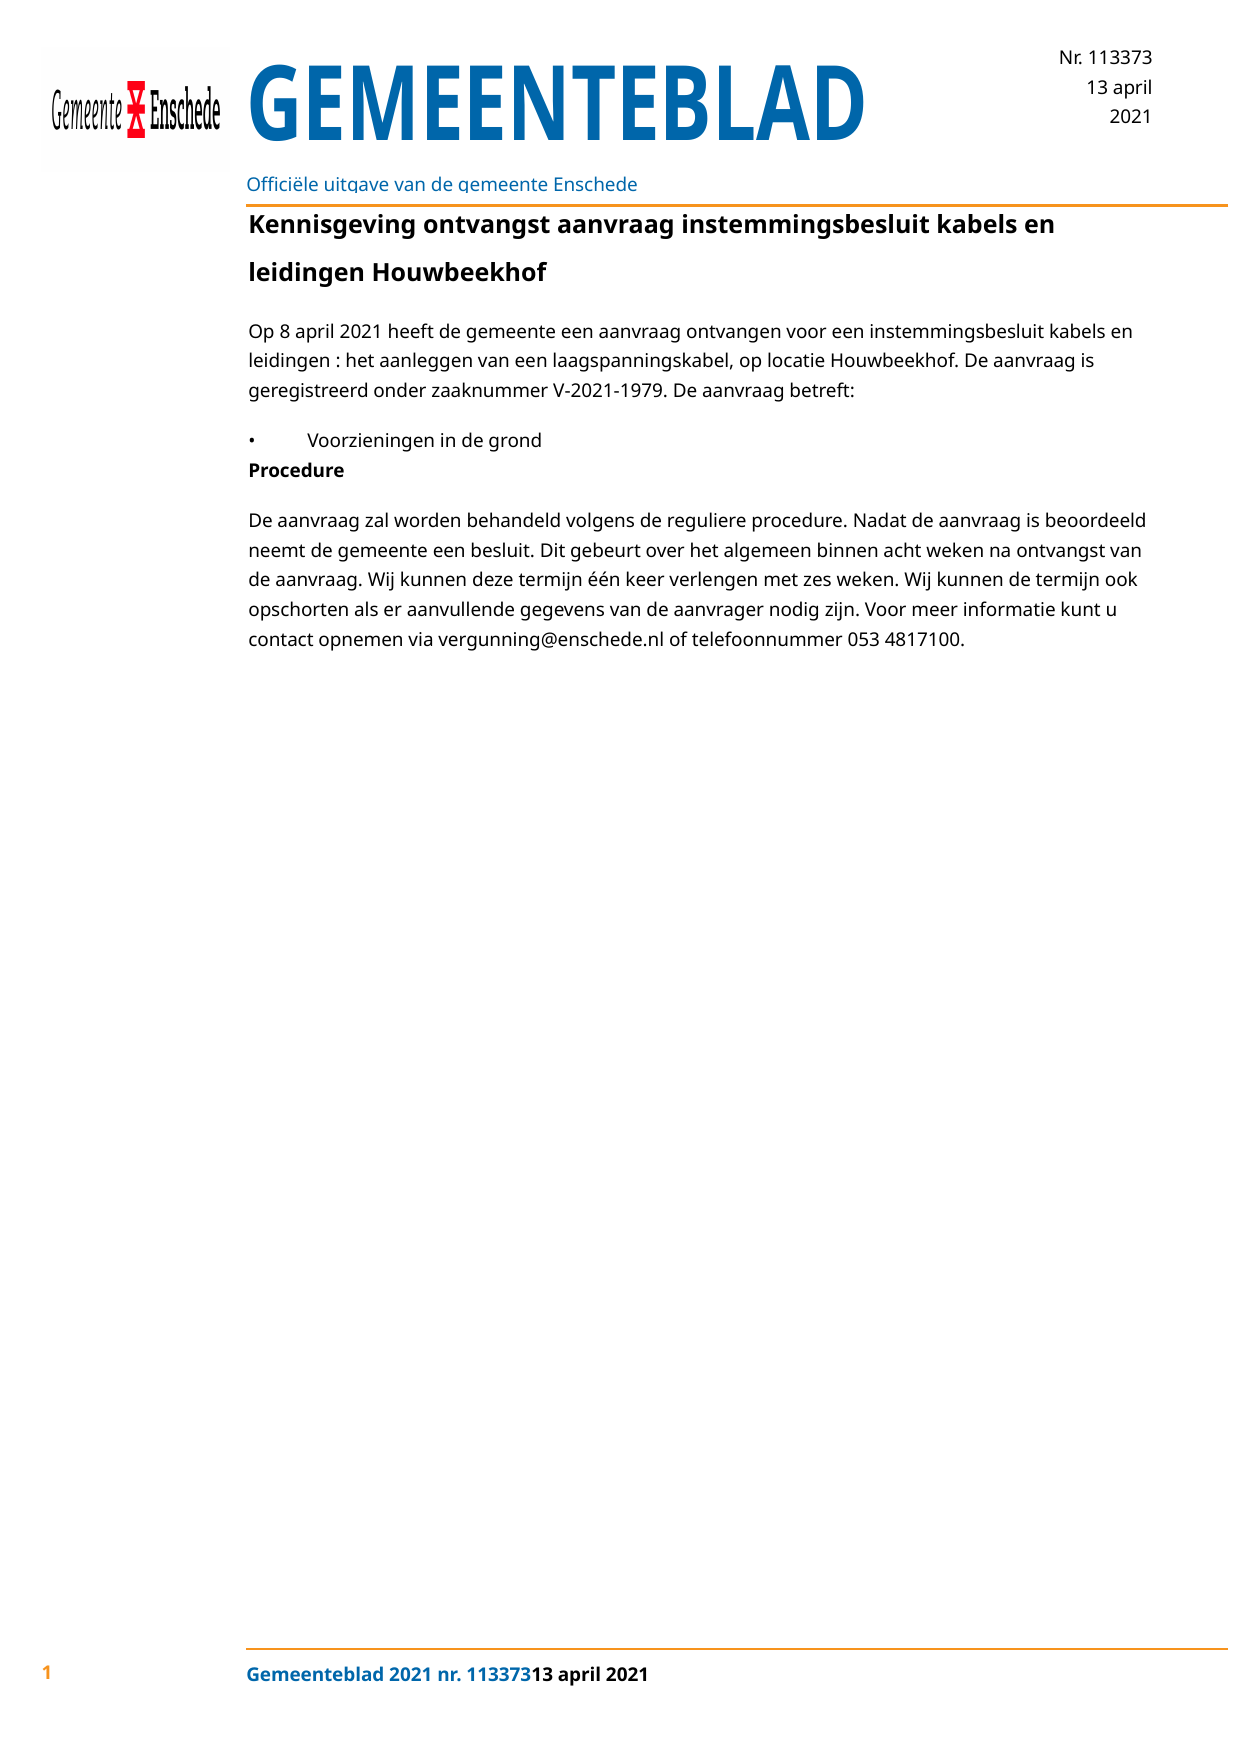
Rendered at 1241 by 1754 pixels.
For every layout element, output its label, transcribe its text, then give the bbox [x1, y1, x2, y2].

text Op 8 april 2021 heeft de gemeente een aanvraag ontvangen voor een instemmingsbesluit kabels en leidingen : het aanleggen van een laagspanningskabel, op locatie Houwbeekhof. De aanvraag is geregistreerd onder zaaknummer V-2021-1979. De aanvraag betreft: [248, 318, 1152, 403]
list Voorzieningen in de grond [248, 427, 1152, 453]
text Procedure [248, 457, 1152, 483]
text Kennisgeving ontvangst aanvraag instemmingsbesluit kabels en leidingen Houwbeekhof [248, 207, 1152, 288]
picture [41, 47, 231, 172]
text De aanvraag zal worden behandeld volgens de reguliere procedure. Nadat de aanvraag is beoordeeld neemt de gemeente een besluit. Dit gebeurt over het algemeen binnen acht weken na ontvangst van de aanvraag. Wij kunnen deze termijn één keer verlengen met zes weken. Wij kunnen de termijn ook opschorten als er aanvullende gegevens van de aanvrager nodig zijn. Voor meer informatie kunt u contact opnemen via vergunning@enschede.nl of telefoonnummer 053 4817100. [248, 507, 1152, 652]
